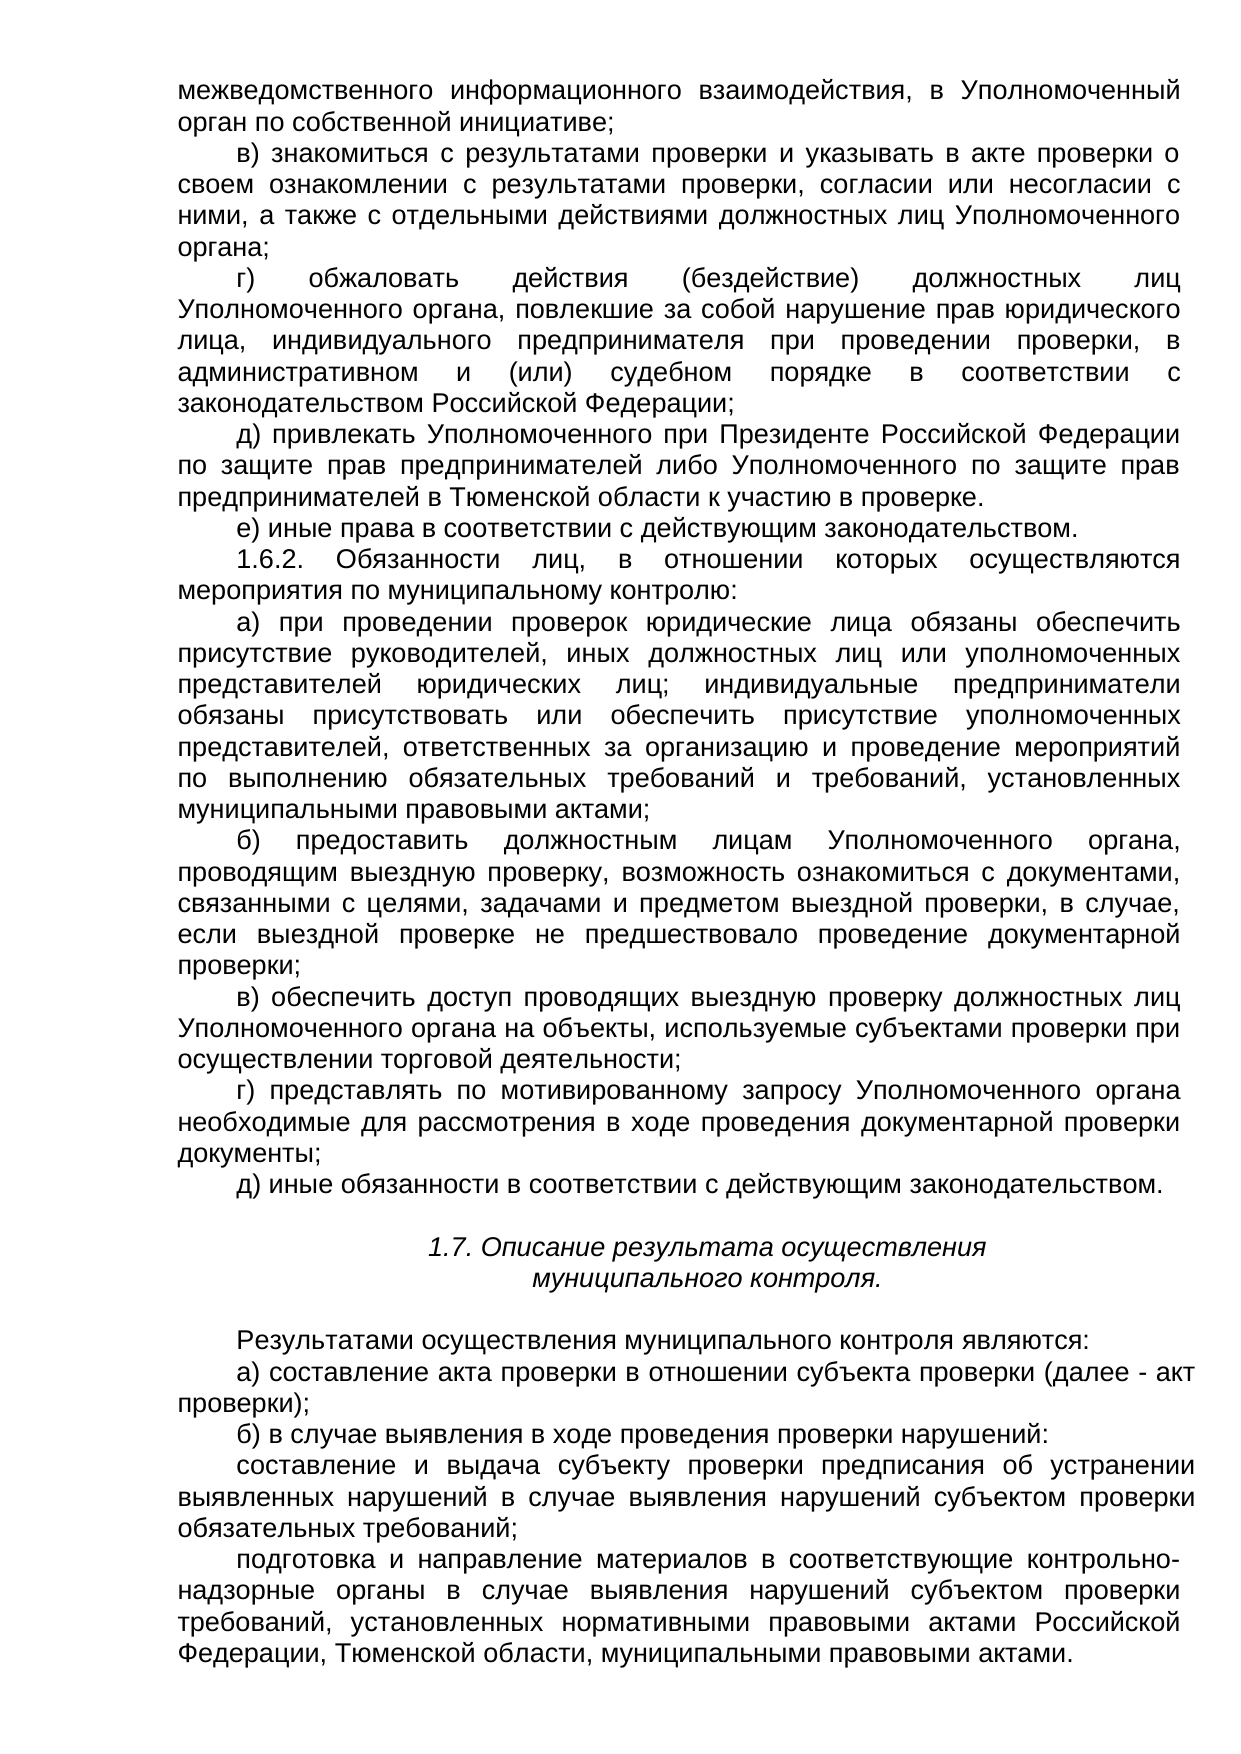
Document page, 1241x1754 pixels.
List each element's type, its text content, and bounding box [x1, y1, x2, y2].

text 1.7. Описание результата осуществления [177, 1231, 1181, 1262]
text д) привлекать Уполномоченного при Президенте Российской Федерации по защите прав предпринимателей либо Уполномоченного по защите прав предпринимателей в Тюменской области к участию в проверке. [177, 418, 1181, 512]
text д) иные обязанности в соответствии с действующим законодательством. [177, 1168, 1181, 1199]
text муниципального контроля. [177, 1262, 1181, 1293]
text е) иные права в соответствии с действующим законодательством. [177, 512, 1181, 543]
text а) при проведении проверок юридические лица обязаны обеспечить присутствие руководителей, иных должностных лиц или уполномоченных представителей юридических лиц; индивидуальные предприниматели обязаны присутствовать или обеспечить присутствие уполномоченных представителей, ответственных за организацию и проведение мероприятий по выполнению обязательных требований и требований, установленных муниципальными правовыми актами; [177, 606, 1181, 824]
text в) знакомиться с результатами проверки и указывать в акте проверки о своем ознакомлении с результатами проверки, согласии или несогласии с ними, а также с отдельными действиями должностных лиц Уполномоченного органа; [177, 137, 1181, 262]
text Результатами осуществления муниципального контроля являются: [177, 1324, 1196, 1356]
text составление и выдача субъекту проверки предписания об устранении выявленных нарушений в случае выявления нарушений субъектом проверки обязательных требований; [177, 1449, 1196, 1543]
text в) обеспечить доступ проводящих выездную проверку должностных лиц Уполномоченного органа на объекты, используемые субъектами проверки при осуществлении торговой деятельности; [177, 981, 1181, 1074]
text подготовка и направление материалов в соответствующие контрольно-надзорные органы в случае выявления нарушений субъектом проверки требований, установленных нормативными правовыми актами Российской Федерации, Тюменской области, муниципальными правовыми актами. [177, 1543, 1181, 1668]
text а) составление акта проверки в отношении субъекта проверки (далее - акт проверки); [177, 1356, 1196, 1418]
text б) в случае выявления в ходе проведения проверки нарушений: [177, 1418, 1196, 1449]
text г) представлять по мотивированному запросу Уполномоченного органа необходимые для рассмотрения в ходе проведения документарной проверки документы; [177, 1074, 1181, 1168]
text б) предоставить должностным лицам Уполномоченного органа, проводящим выездную проверку, возможность ознакомиться с документами, связанными с целями, задачами и предметом выездной проверки, в случае, если выездной проверке не предшествовало проведение документарной проверки; [177, 824, 1181, 981]
text межведомственного информационного взаимодействия, в Уполномоченный орган по собственной инициативе; [177, 74, 1181, 137]
text г) обжаловать действия (бездействие) должностных лиц Уполномоченного органа, повлекшие за собой нарушение прав юридического лица, индивидуального предпринимателя при проведении проверки, в административном и (или) судебном порядке в соответствии с законодательством Российской Федерации; [177, 262, 1181, 418]
text 1.6.2. Обязанности лиц, в отношении которых осуществляются мероприятия по муниципальному контролю: [177, 543, 1181, 606]
